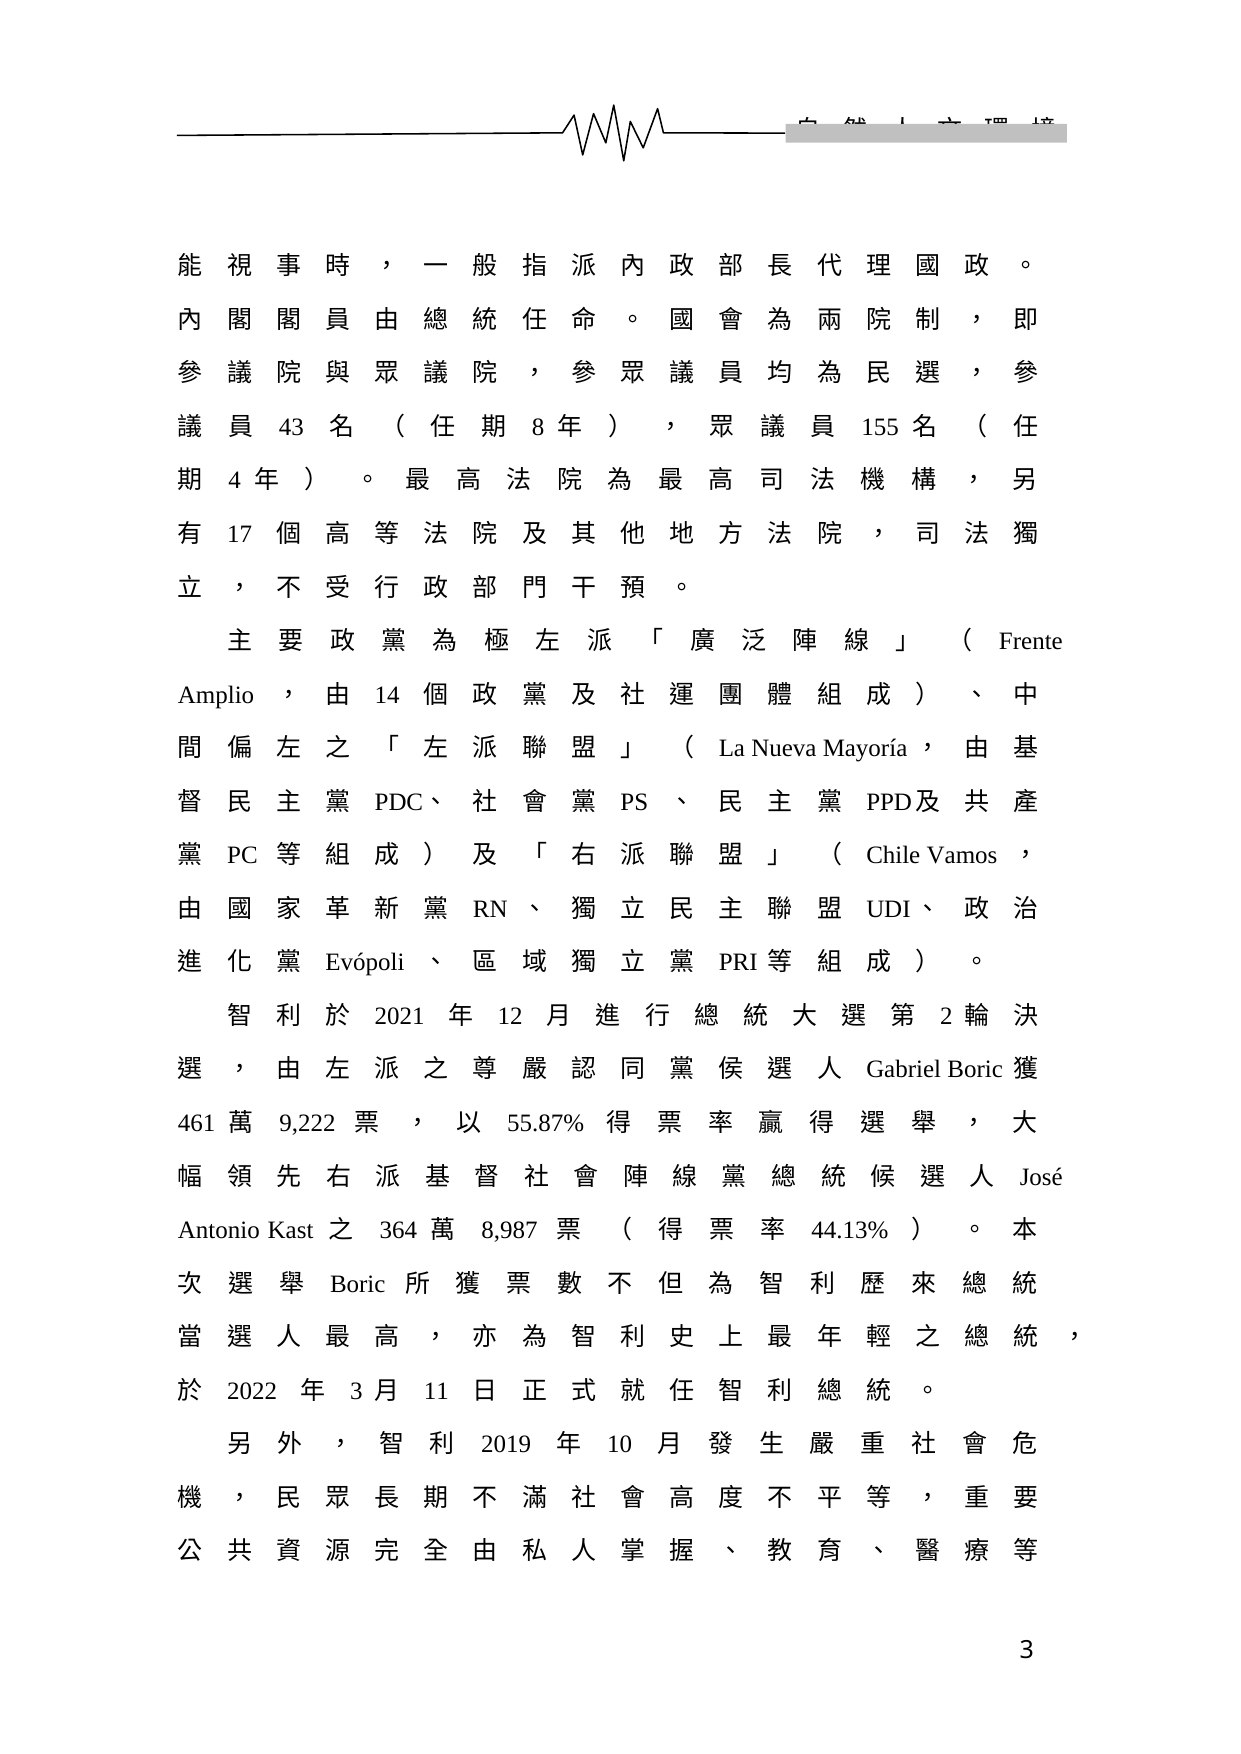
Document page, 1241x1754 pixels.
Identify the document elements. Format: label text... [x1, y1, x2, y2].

text 能視事時，一般指派內政部長代理國政。內閣閣員由總統任命。國會為兩院制，即參議院與眾議院，參眾議員均為民選，參議員43名（任期8年），眾議員155名（任期4年）。最高法院為最高司法機構，另有17個高等法院及其他地方法院，司法獨立，不受行政部門干預。 [178, 237, 1063, 612]
text 另外，智利2019年10月發生嚴重社會危機，民眾長期不滿社會高度不平等，重要公共資源完全由私人掌握、教育、醫療等 [178, 1415, 1063, 1576]
text 智利於2021年12月進行總統大選第2輪決選，由左派之尊嚴認同黨侯選人Gabriel Boric獲461萬9,222票，以55.87%得票率贏得選舉，大幅領先右派基督社會陣線黨總統候選人José Antonio Kast之364萬8,987票（得票率44.13%）。本次選舉Boric所獲票數不但為智利歷來總統當選人最高，亦為智利史上最年輕之總統，於2022年3月11日正式就任智利總統。 [178, 987, 1063, 1415]
text 主要政黨為極左派「廣泛陣線」（Frente Amplio，由14個政黨及社運團體組成）、中間偏左之「左派聯盟」（La Nueva Mayoría，由基督民主黨PDC、社會黨PS、民主黨PPD及共產黨PC等組成）及「右派聯盟」（Chile Vamos，由國家革新黨RN、獨立民主聯盟UDI、政治進化黨Evópoli、區域獨立黨PRI等組成）。 [178, 612, 1063, 987]
